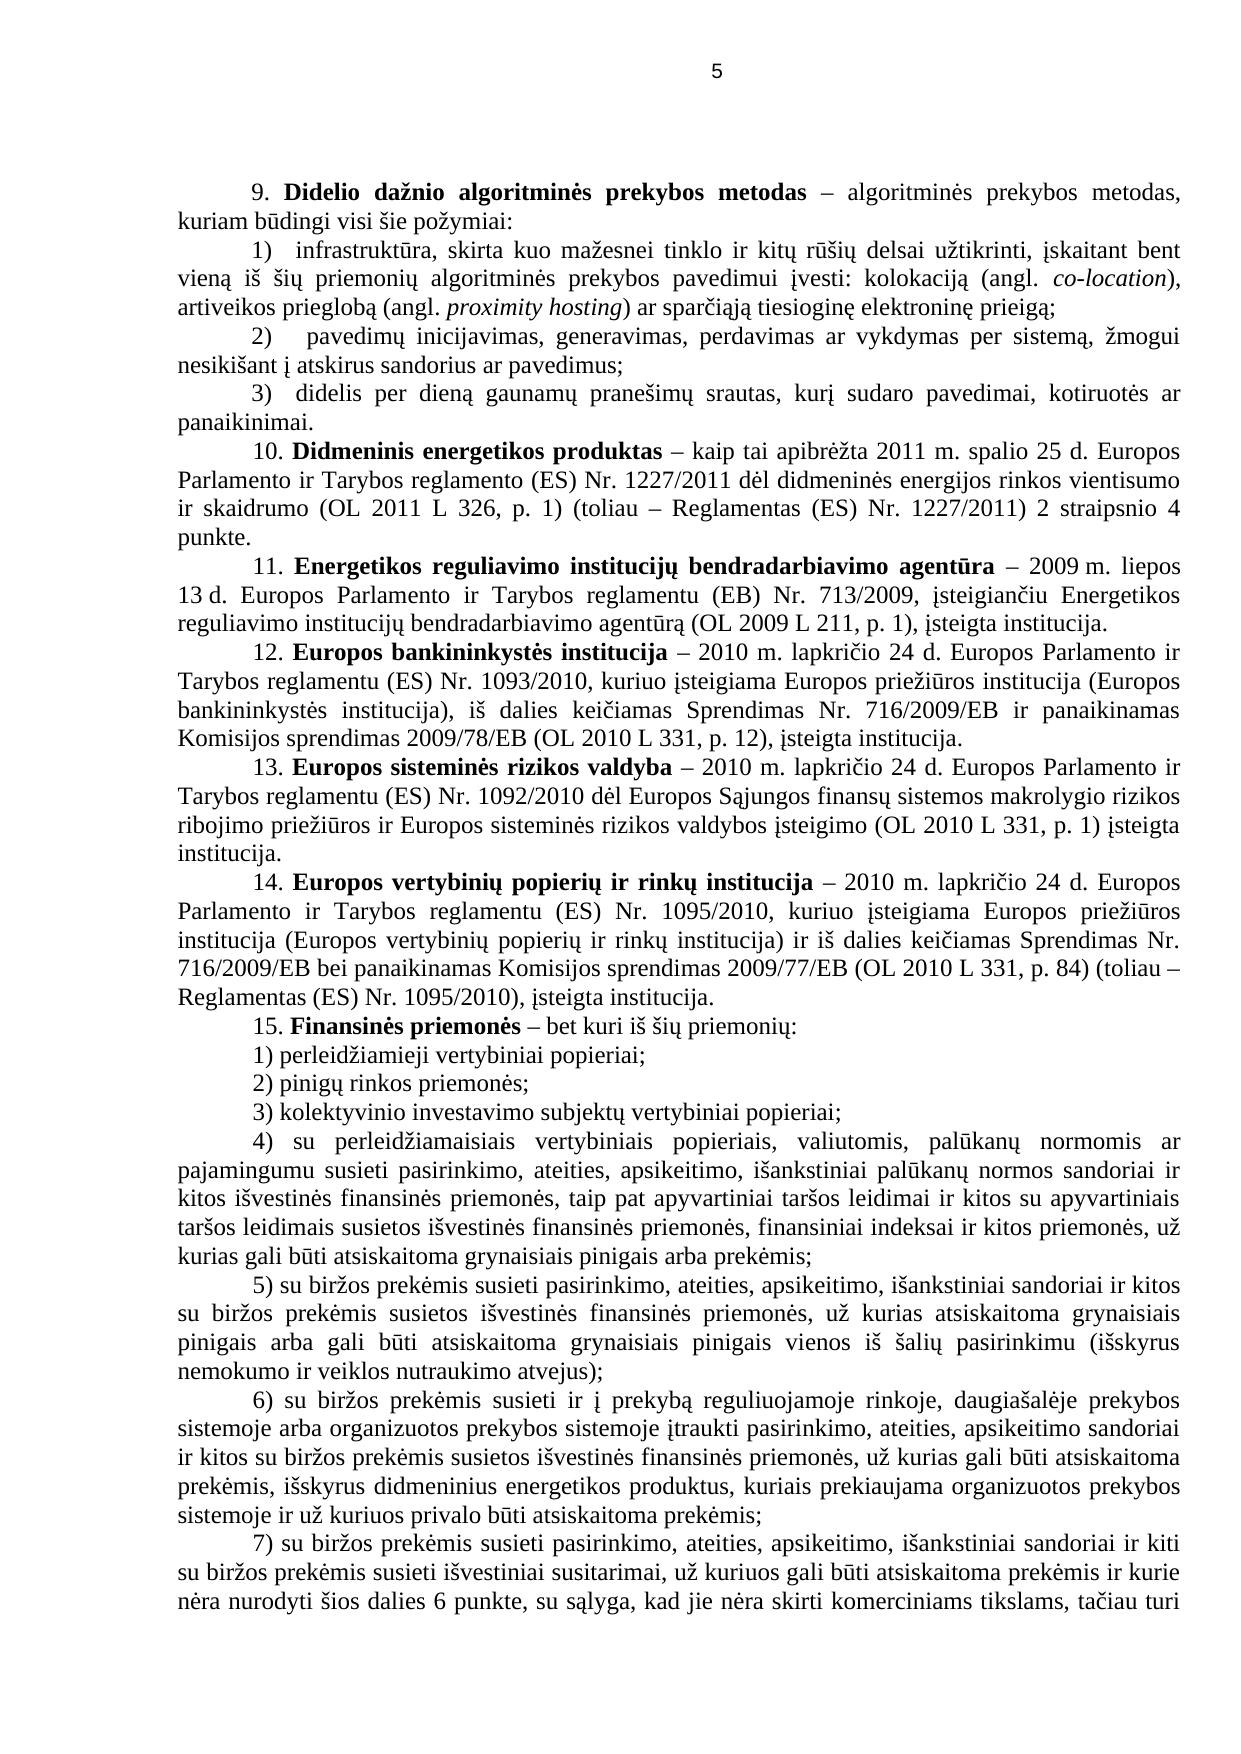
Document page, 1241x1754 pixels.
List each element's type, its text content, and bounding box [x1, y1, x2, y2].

text 12. Europos bankininkystės institucija – 2010 m. lapkričio 24 d. Europos Parlamento ir Tarybos reglamentu (ES) Nr. 1093/2010, kuriuo įsteigiama Europos priežiūros institucija (Europos bankininkystės institucija), iš dalies keičiamas Sprendimas Nr. 716/2009/EB ir panaikinamas Komisijos sprendimas 2009/78/EB (OL 2010 L 331, p. 12), įsteigta institucija. [177, 637, 1181, 752]
text 13. Europos sisteminės rizikos valdyba – 2010 m. lapkričio 24 d. Europos Parlamento ir Tarybos reglamentu (ES) Nr. 1092/2010 dėl Europos Sąjungos finansų sistemos makrolygio rizikos ribojimo priežiūros ir Europos sisteminės rizikos valdybos įsteigimo (OL 2010 L 331, p. 1) įsteigta institucija. [177, 752, 1181, 867]
text 5) su biržos prekėmis susieti pasirinkimo, ateities, apsikeitimo, išankstiniai sandoriai ir kitos su biržos prekėmis susietos išvestinės finansinės priemonės, už kurias atsiskaitoma grynaisiais pinigais arba gali būti atsiskaitoma grynaisiais pinigais vienos iš šalių pasirinkimu (išskyrus nemokumo ir veiklos nutraukimo atvejus); [177, 1270, 1181, 1385]
text 7) su biržos prekėmis susieti pasirinkimo, ateities, apsikeitimo, išankstiniai sandoriai ir kiti su biržos prekėmis susieti išvestiniai susitarimai, už kuriuos gali būti atsiskaitoma prekėmis ir kurie nėra nurodyti šios dalies 6 punkte, su sąlyga, kad jie nėra skirti komerciniams tikslams, tačiau turi [177, 1528, 1181, 1615]
text 9. Didelio dažnio algoritminės prekybos metodas – algoritminės prekybos metodas, kuriam būdingi visi šie požymiai: [177, 177, 1181, 235]
text 1) infrastruktūra, skirta kuo mažesnei tinklo ir kitų rūšių delsai užtikrinti, įskaitant bent vieną iš šių priemonių algoritminės prekybos pavedimui įvesti: kolokaciją (angl. co-location), artiveikos prieglobą (angl. proximity hosting) ar sparčiąją tiesioginę elektroninę prieigą; [177, 235, 1181, 321]
text 1) perleidžiamieji vertybiniai popieriai; [177, 1040, 1181, 1068]
text 2) pinigų rinkos priemonės; [177, 1068, 1181, 1097]
text 14. Europos vertybinių popierių ir rinkų institucija – 2010 m. lapkričio 24 d. Europos Parlamento ir Tarybos reglamentu (ES) Nr. 1095/2010, kuriuo įsteigiama Europos priežiūros institucija (Europos vertybinių popierių ir rinkų institucija) ir iš dalies keičiamas Sprendimas Nr. 716/2009/EB bei panaikinamas Komisijos sprendimas 2009/77/EB (OL 2010 L 331, p. 84) (toliau – Reglamentas (ES) Nr. 1095/2010), įsteigta institucija. [177, 867, 1181, 1011]
text 11. Energetikos reguliavimo institucijų bendradarbiavimo agentūra – 2009 m. liepos 13 d. Europos Parlamento ir Tarybos reglamentu (EB) Nr. 713/2009, įsteigiančiu Energetikos reguliavimo institucijų bendradarbiavimo agentūrą (OL 2009 L 211, p. 1), įsteigta institucija. [177, 551, 1181, 637]
text 2) pavedimų inicijavimas, generavimas, perdavimas ar vykdymas per sistemą, žmogui nesikišant į atskirus sandorius ar pavedimus; [177, 321, 1181, 378]
text 4) su perleidžiamaisiais vertybiniais popieriais, valiutomis, palūkanų normomis ar pajamingumu susieti pasirinkimo, ateities, apsikeitimo, išankstiniai palūkanų normos sandoriai ir kitos išvestinės finansinės priemonės, taip pat apyvartiniai taršos leidimai ir kitos su apyvartiniais taršos leidimais susietos išvestinės finansinės priemonės, finansiniai indeksai ir kitos priemonės, už kurias gali būti atsiskaitoma grynaisiais pinigais arba prekėmis; [177, 1126, 1181, 1270]
text 3) didelis per dieną gaunamų pranešimų srautas, kurį sudaro pavedimai, kotiruotės ar panaikinimai. [177, 378, 1181, 436]
text 15. Finansinės priemonės – bet kuri iš šių priemonių: [177, 1011, 1181, 1040]
text 3) kolektyvinio investavimo subjektų vertybiniai popieriai; [177, 1097, 1181, 1126]
text 6) su biržos prekėmis susieti ir į prekybą reguliuojamoje rinkoje, daugiašalėje prekybos sistemoje arba organizuotos prekybos sistemoje įtraukti pasirinkimo, ateities, apsikeitimo sandoriai ir kitos su biržos prekėmis susietos išvestinės finansinės priemonės, už kurias gali būti atsiskaitoma prekėmis, išskyrus didmeninius energetikos produktus, kuriais prekiaujama organizuotos prekybos sistemoje ir už kuriuos privalo būti atsiskaitoma prekėmis; [177, 1385, 1181, 1528]
text 10. Didmeninis energetikos produktas – kaip tai apibrėžta 2011 m. spalio 25 d. Europos Parlamento ir Tarybos reglamento (ES) Nr. 1227/2011 dėl didmeninės energijos rinkos vientisumo ir skaidrumo (OL 2011 L 326, p. 1) (toliau – Reglamentas (ES) Nr. 1227/2011) 2 straipsnio 4 punkte. [177, 436, 1181, 551]
